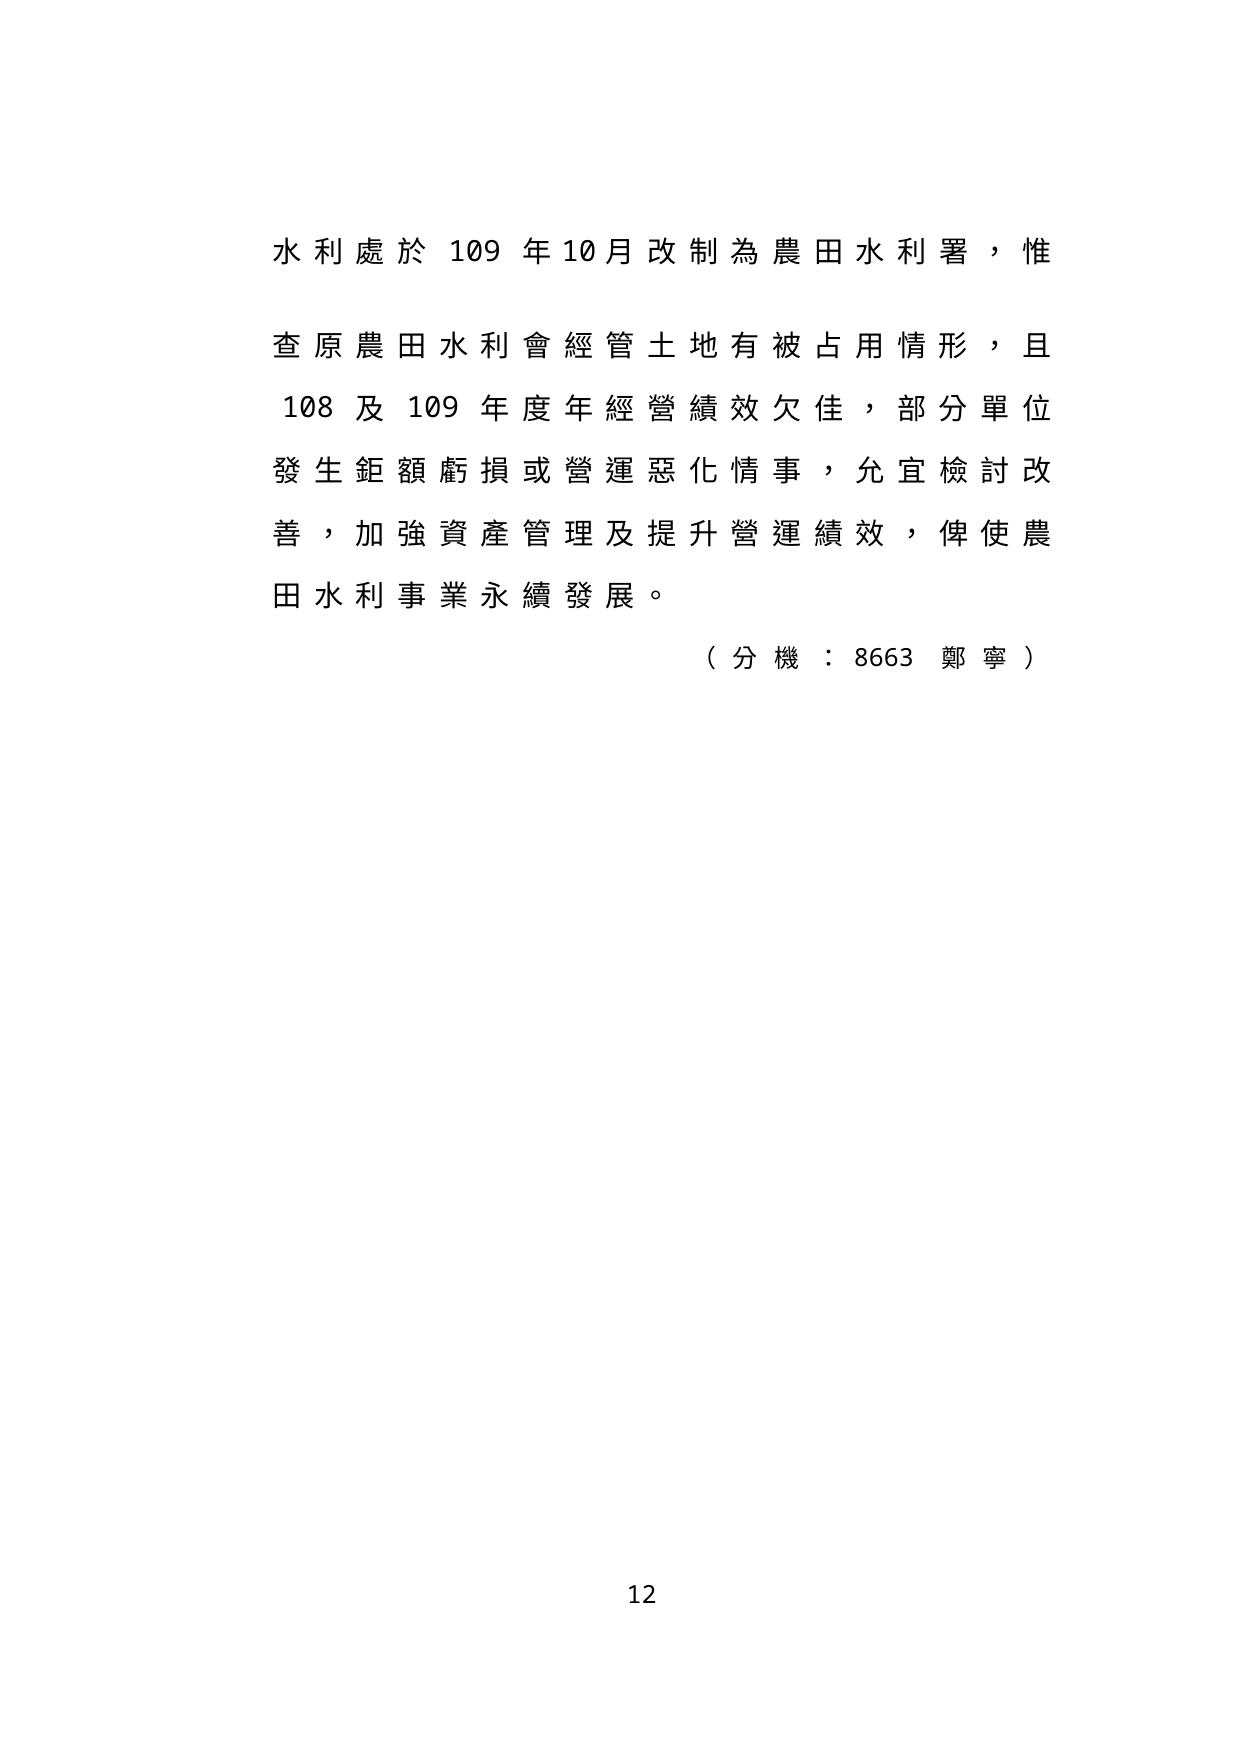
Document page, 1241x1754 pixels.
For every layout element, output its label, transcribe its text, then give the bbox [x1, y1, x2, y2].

text 水利處於109年10月改制為農田水利署，惟查原農田水利會經管土地有被占用情形，且108及109年度年經營績效欠佳，部分單位發生鉅額虧損或營運惡化情事，允宜檢討改善，加強資產管理及提升營運績效，俾使農田水利事業永續發展。 [242, 177, 1058, 615]
text （分機：8663 鄭寧） [183, 615, 1058, 677]
